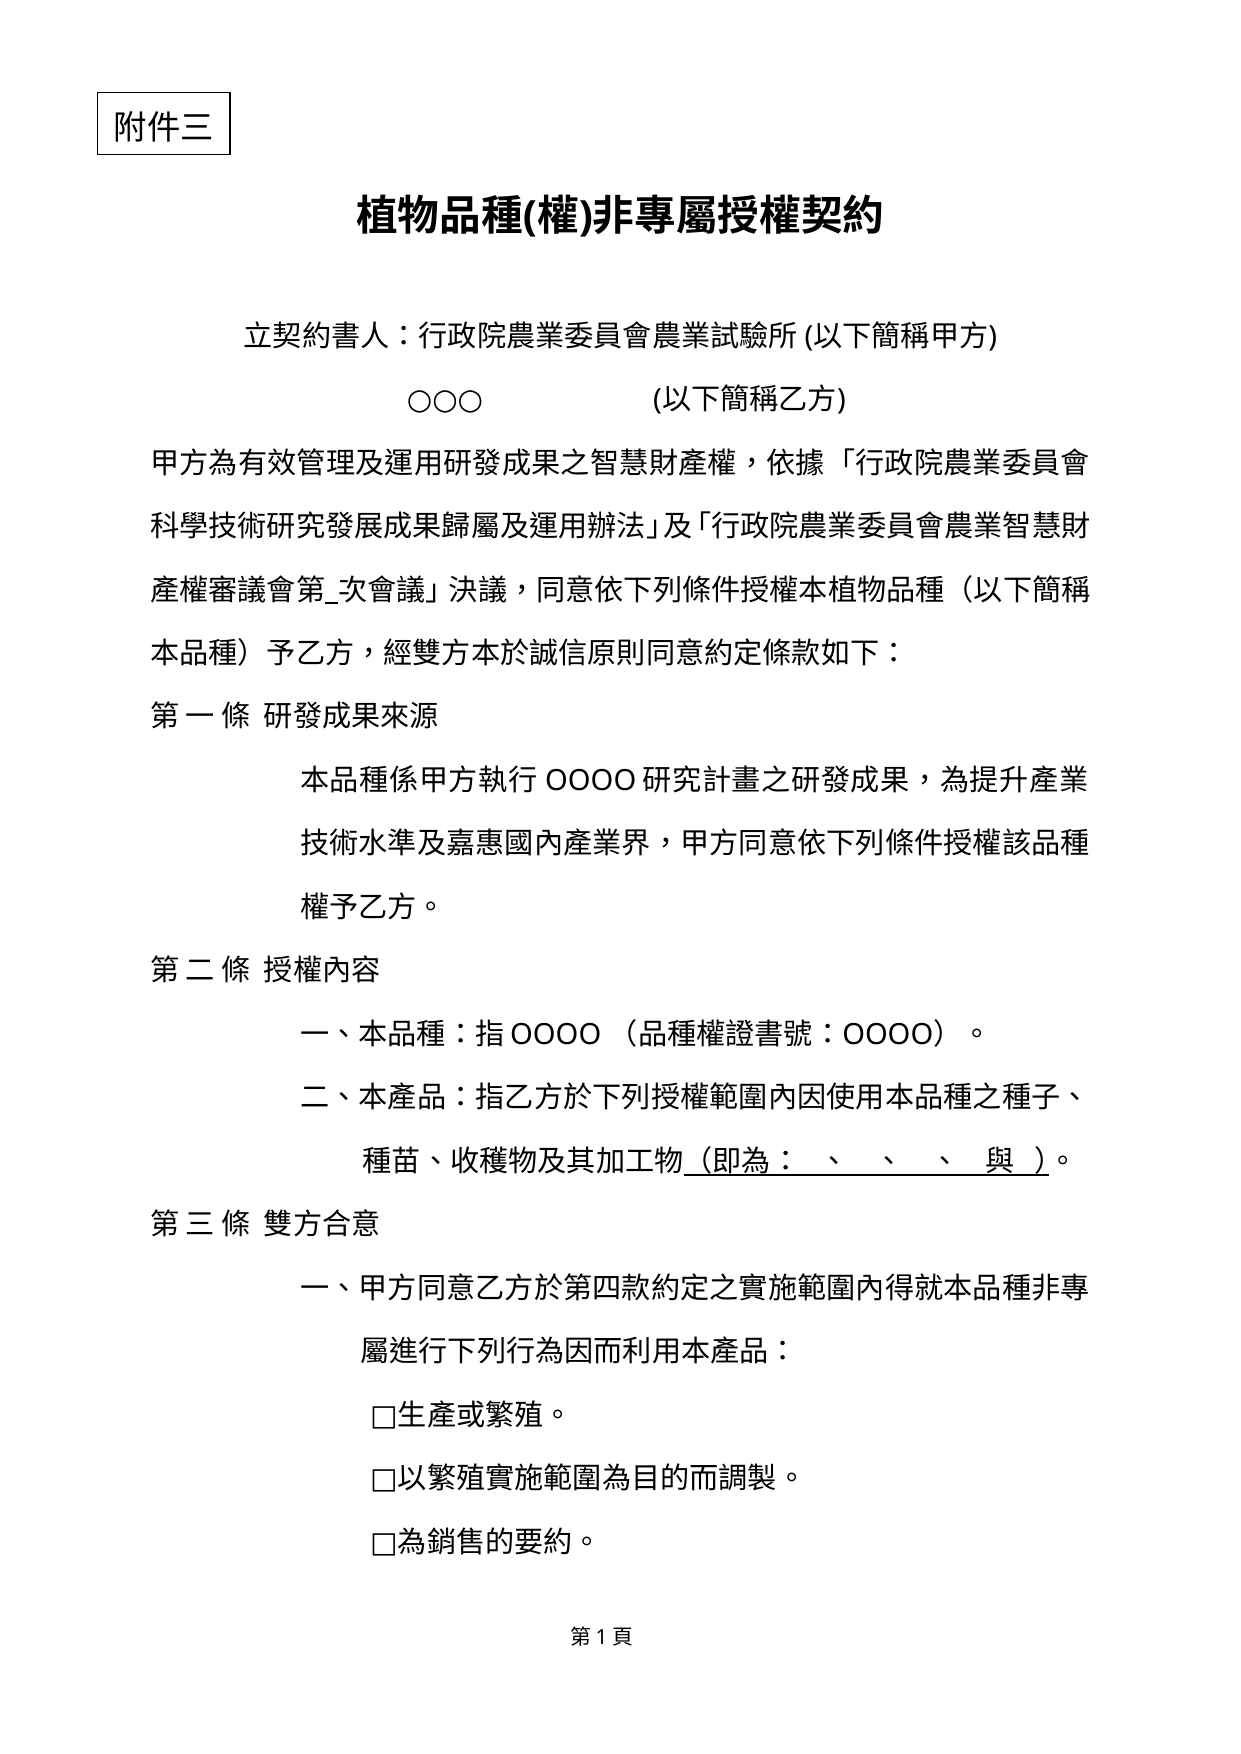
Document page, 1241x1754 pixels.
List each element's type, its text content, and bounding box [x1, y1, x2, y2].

text 附件三 [113, 101, 213, 146]
text 甲方為有效管理及運用研發成果之智慧財產權，依據「行政院農業委員會科學技術研究發展成果歸屬及運用辦法」及「行政院農業委員會農業智慧財產權審議會第 次會議」決議，同意依下列條件授權本植物品種（以下簡稱本品種）予乙方，經雙方本於誠信原則同意約定條款如下： [150, 439, 1090, 672]
subtitle 第 一 條 研發成果來源 [150, 693, 1090, 735]
subtitle 第 二 條 授權內容 [150, 947, 1090, 989]
text 一、本品種：指OOOO （品種權證書號：OOOO）。 [300, 1010, 1090, 1053]
text □以繁殖實施範圍為目的而調製。 [370, 1454, 1090, 1497]
text 植物品種(權)非專屬授權契約 [150, 182, 1090, 242]
text 本品種係甲方執行OOOO研究計畫之研發成果，為提升產業技術水準及嘉惠國內產業界，甲方同意依下列條件授權該品種權予乙方。 [300, 756, 1090, 926]
text 一、甲方同意乙方於第四款約定之實施範圍內得就本品種非專屬進行下列行為因而利用本產品： [300, 1264, 1090, 1370]
text 立契約書人：行政院農業委員會農業試驗所 (以下簡稱甲方) [150, 312, 1090, 354]
text □生產或繁殖。 [370, 1391, 1090, 1433]
subtitle 第 三 條 雙方合意 [150, 1201, 1090, 1243]
text □為銷售的要約。 [370, 1518, 1090, 1561]
text ○○○ (以下簡稱乙方) [150, 376, 1090, 418]
text 二、本產品：指乙方於下列授權範圍內因使用本品種之種子、種苗、收穫物及其加工物（即為： 、 、 、 與 ）。 [300, 1074, 1090, 1179]
